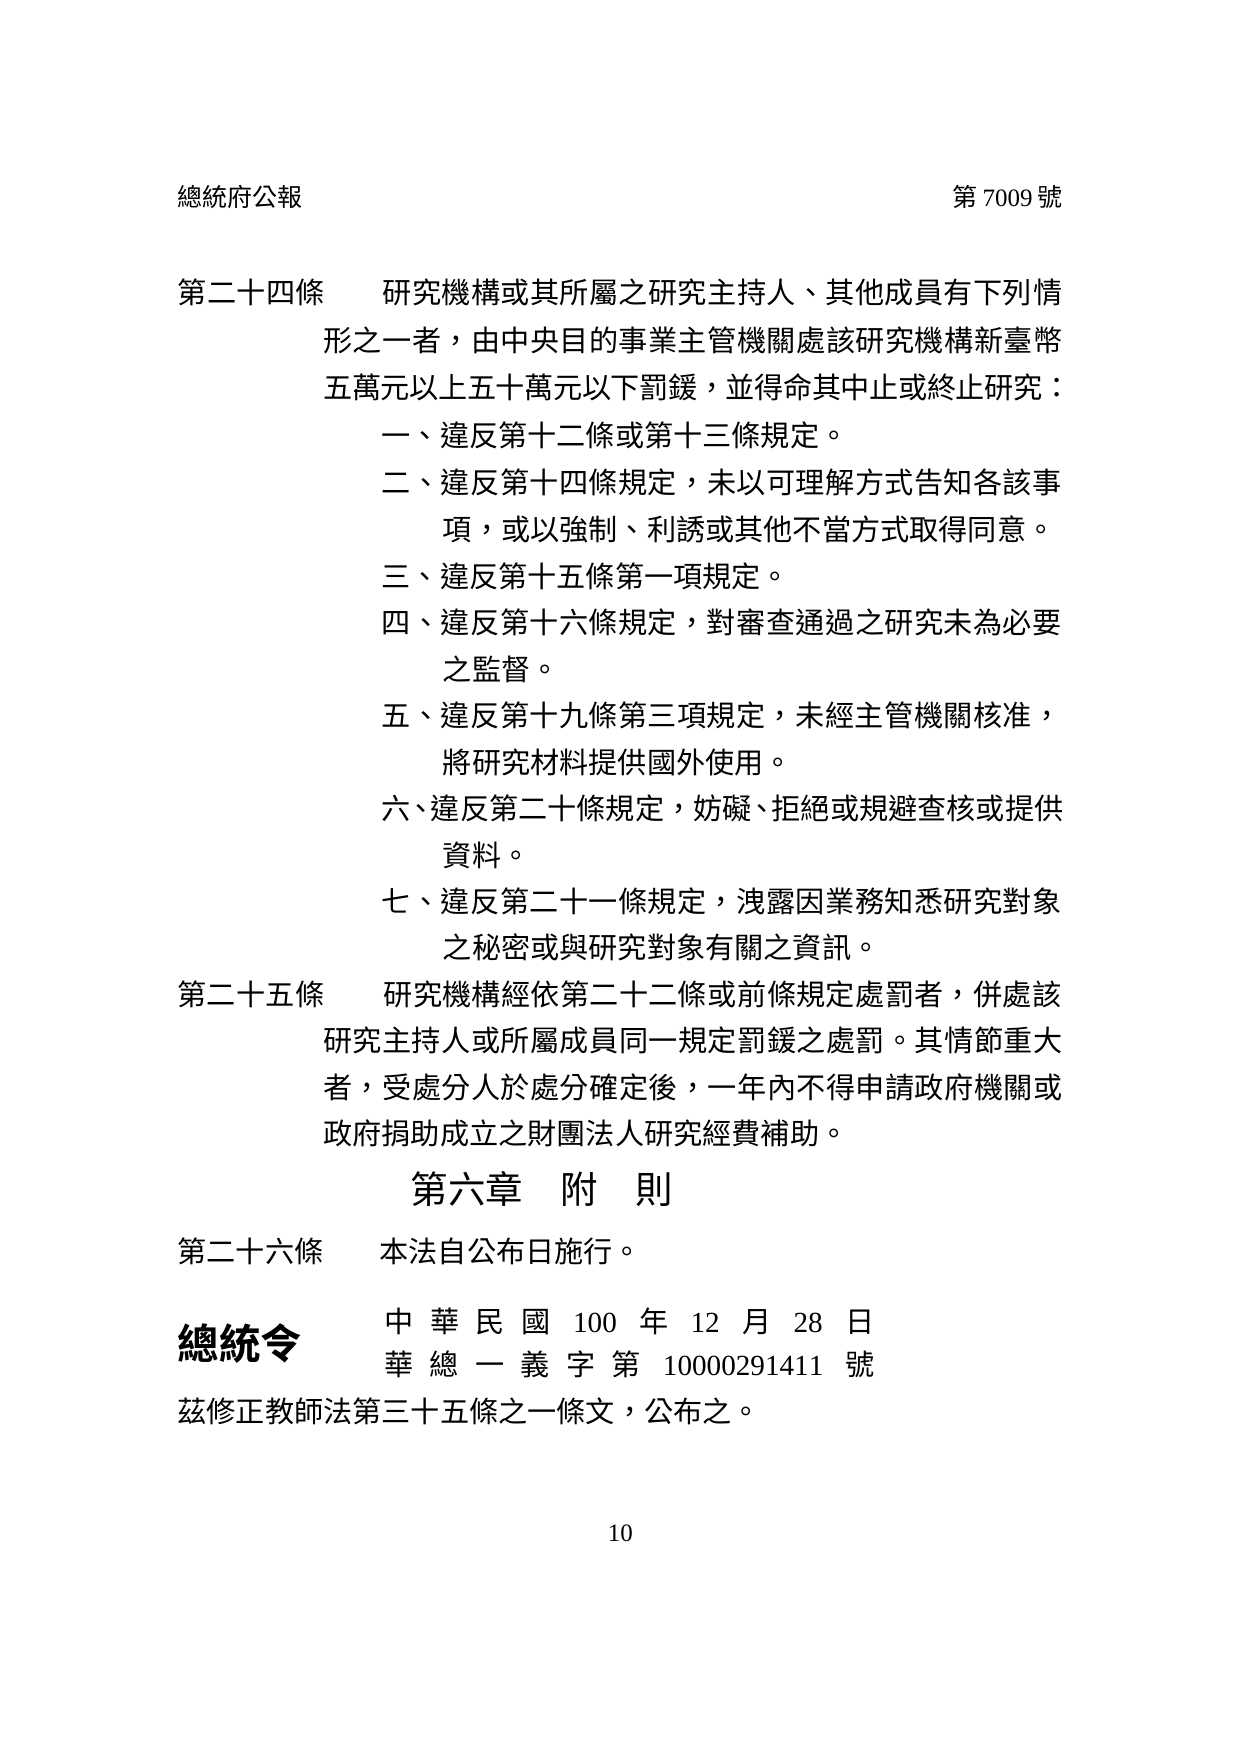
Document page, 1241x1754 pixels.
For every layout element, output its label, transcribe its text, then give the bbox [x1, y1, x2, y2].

text 第六章 附 則 [411, 1167, 1063, 1213]
text 三、違反第十五條第一項規定。 [381, 550, 1063, 597]
text 一、違反第十二條或第十三條規定。 [381, 408, 1063, 455]
text 第二十四條 研究機構或其所屬之研究主持人、其他成員有下列情形之一者，由中央目的事業主管機關處該研究機構新臺幣五萬元以上五十萬元以下罰鍰，並得命其中止或終止研究： [177, 266, 1063, 408]
table_header 中華民國100年12月28日 華總一義字第10000291411號 [381, 1297, 877, 1386]
text 四、違反第十六條規定，對審查通過之研究未為必要之監督。 [381, 597, 1063, 689]
text 二、違反第十四條規定，未以可理解方式告知各該事項，或以強制、利誘或其他不當方式取得同意。 [381, 455, 1063, 550]
text 第二十六條 本法自公布日施行。 [177, 1226, 1063, 1272]
text 五、違反第十九條第三項規定，未經主管機關核准，將研究材料提供國外使用。 [381, 689, 1063, 782]
text 六、違反第二十條規定，妨礙、拒絕或規避查核或提供資料。 [381, 782, 1063, 875]
text 七、違反第二十一條規定，洩露因業務知悉研究對象之秘密或與研究對象有關之資訊。 [381, 875, 1063, 968]
text 第二十五條 研究機構經依第二十二條或前條規定處罰者，併處該研究主持人或所屬成員同一規定罰鍰之處罰。其情節重大者，受處分人於處分確定後，一年內不得申請政府機關或政府捐助成立之財團法人研究經費補助。 [177, 968, 1063, 1154]
table_header 總統令 [174, 1297, 381, 1386]
text 茲修正教師法第三十五條之一條文，公布之。 [177, 1386, 1063, 1432]
